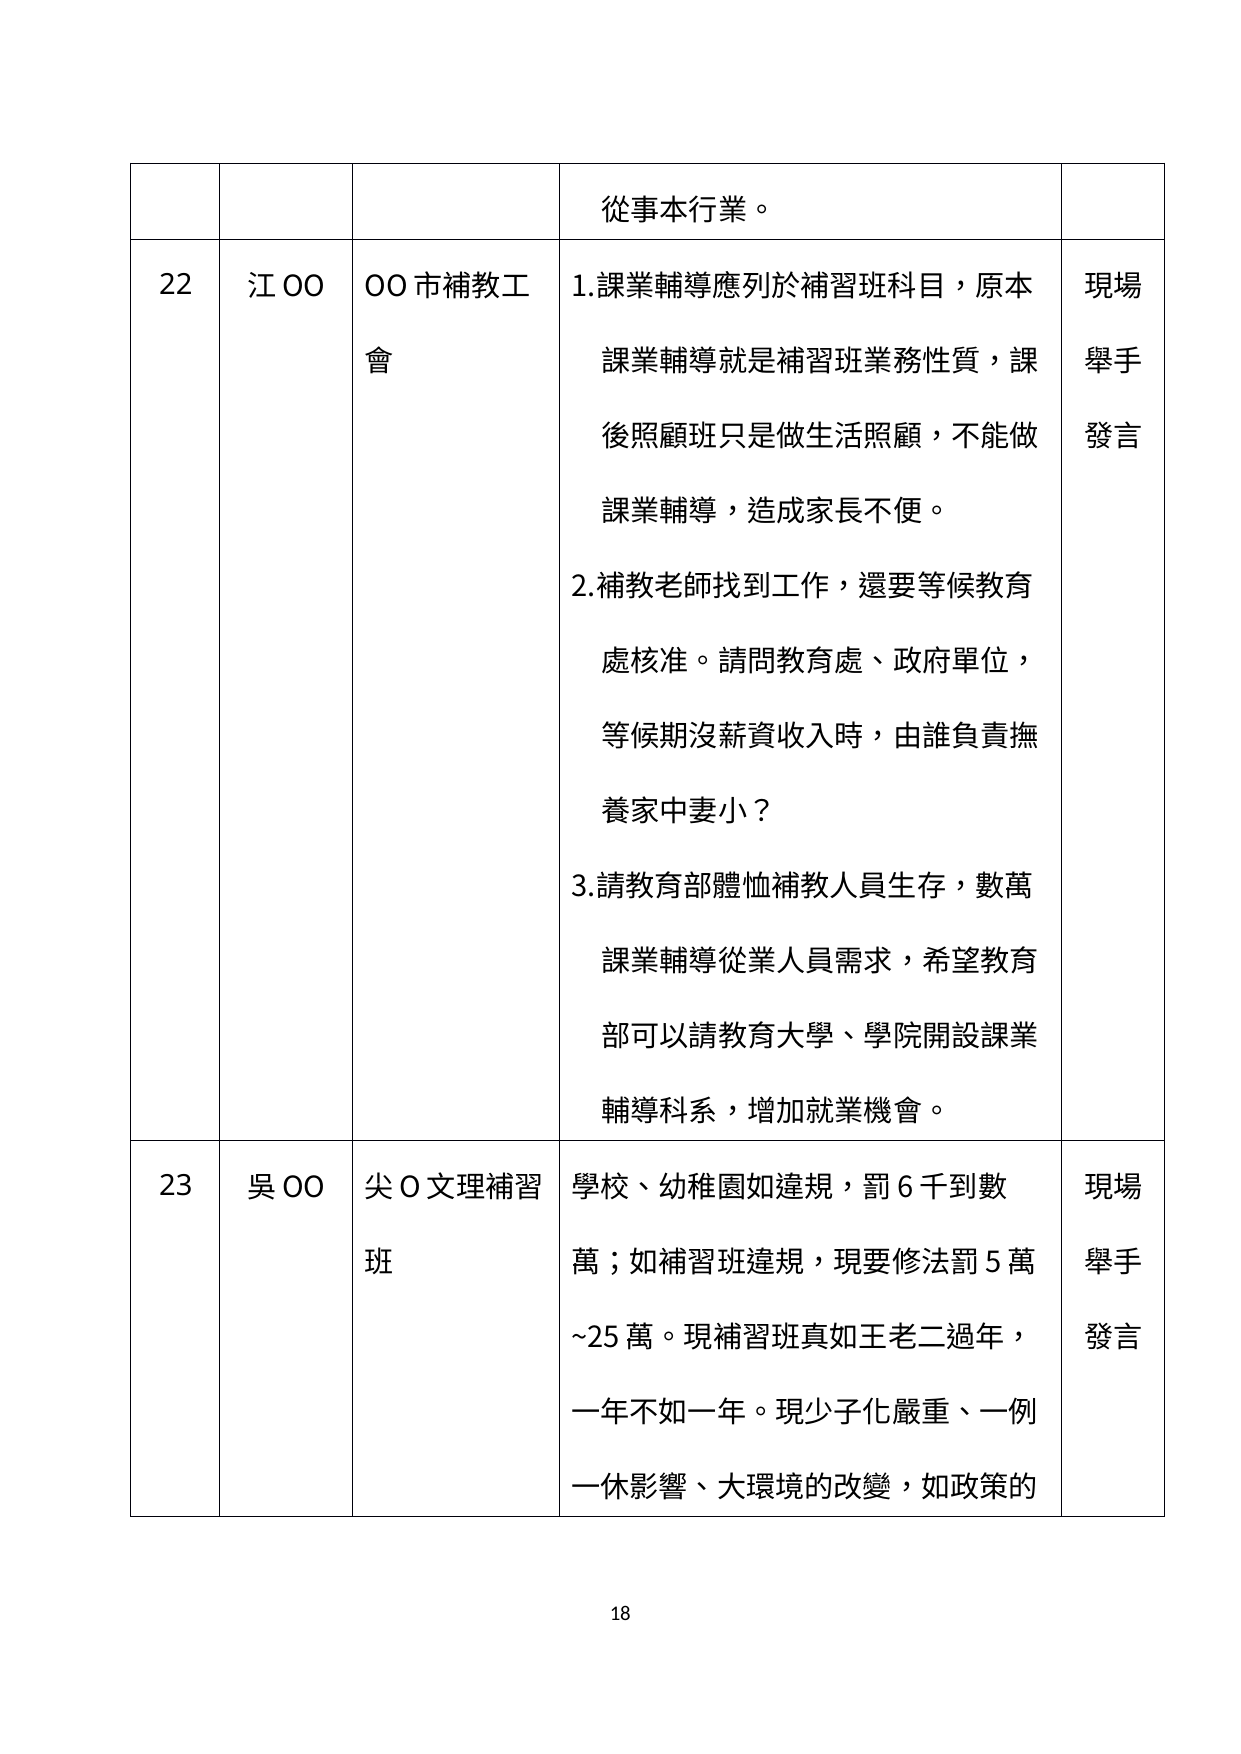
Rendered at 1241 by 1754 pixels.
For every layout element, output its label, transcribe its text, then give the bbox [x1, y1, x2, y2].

table_cell [1062, 164, 1164, 238]
table_cell 現場舉手發言 [1062, 1141, 1164, 1516]
table_cell 現場舉手發言 [1062, 240, 1164, 1139]
table_cell 尖O文理補習班 [353, 1141, 559, 1516]
table_cell [220, 164, 352, 238]
table_cell 23 [131, 1141, 219, 1516]
table_cell 江OO [220, 240, 352, 1139]
table_cell [353, 164, 559, 238]
table_cell 學校、幼稚園如違規，罰6千到數萬；如補習班違規，現要修法罰5萬~25萬。現補習班真如王老二過年，一年不如一年。現少子化嚴重、一例一休影響、大環境的改變，如政策的 [560, 1141, 1061, 1516]
table_cell 1.課業輔導應列於補習班科目，原本課業輔導就是補習班業務性質，課後照顧班只是做生活照顧，不能做課業輔導，造成家長不便。 2.補教老師找到工作，還要等候教育處核准。請問教育處、政府單位，等候期沒薪資收入時，由誰負責撫養家中妻小？ 3.請教育部體恤補教人員生存，數萬課業輔導從業人員需求，希望教育部可以請教育大學、學院開設課業輔導科系，增加就業機會。 [560, 240, 1061, 1139]
table_cell 22 [131, 240, 219, 1139]
table_cell [131, 164, 219, 238]
table_cell 從事本行業。 [560, 164, 1061, 238]
table_cell 吳OO [220, 1141, 352, 1516]
table_cell OO市補教工會 [353, 240, 559, 1139]
